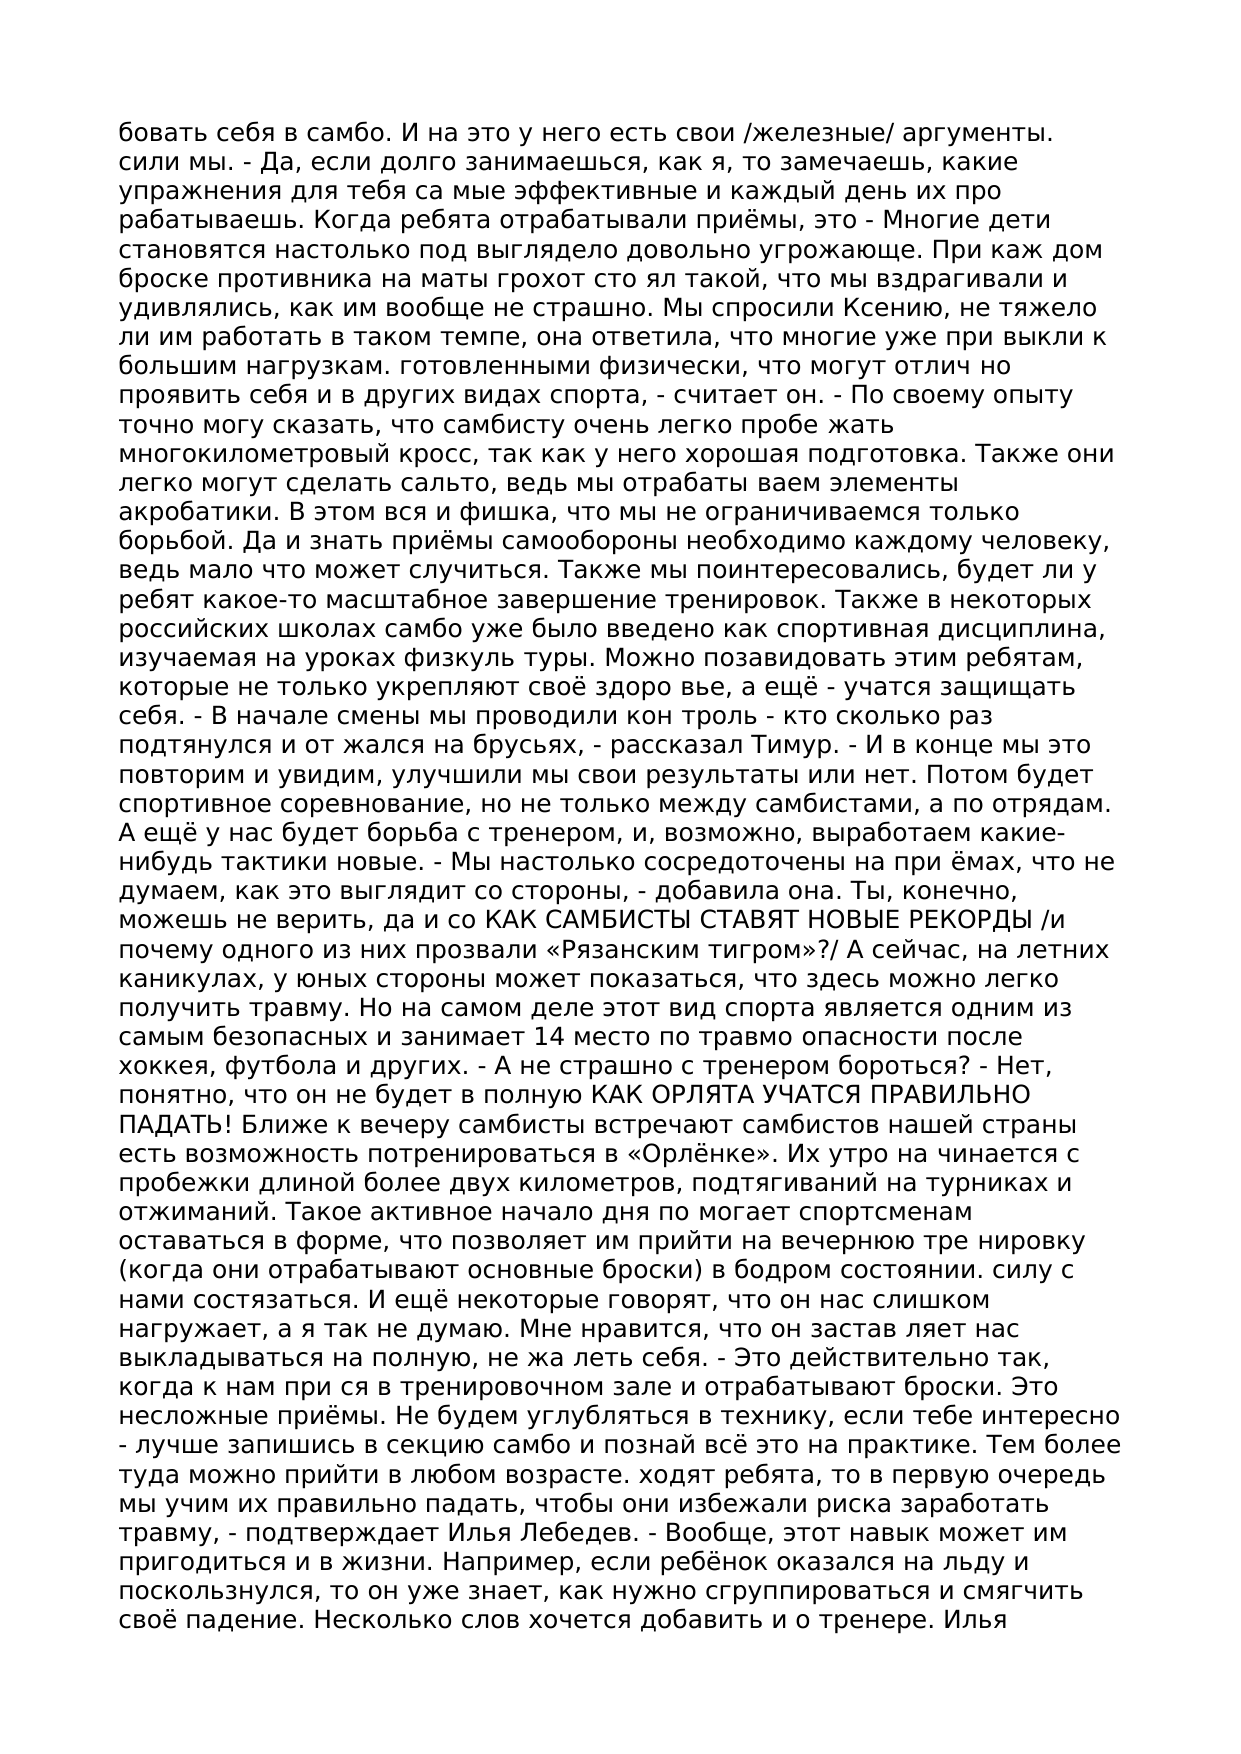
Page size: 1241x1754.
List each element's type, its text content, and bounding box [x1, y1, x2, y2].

text бовать себя в самбо. И на это у него есть свои /железные/ аргументы. сили мы. - Да, если долго занимаешься, как я, то замечаешь, какие упражнения для тебя са­ мые эффективные и каждый день их про­ рабатываешь. Когда ребята отрабатывали приёмы, это - Многие дети становятся настолько под­ выглядело довольно угрожающе. При каж­ дом броске противника на маты грохот сто­ ял такой, что мы вздрагивали и удивлялись, как им вообще не страшно. Мы спросили Ксению, не тяжело ли им работать в таком темпе, она ответила, что многие уже при­ выкли к большим нагрузкам. готовленными физически, что могут отлич­ но проявить себя и в других видах спорта, - считает он. - По своему опыту точно могу сказать, что самбисту очень легко пробе­ жать многокилометровый кросс, так как у него хорошая подготовка. Также они легко могут сделать сальто, ведь мы отрабаты­ ваем элементы акробатики. В этом вся и фишка, что мы не ограничиваемся только борьбой. Да и знать приёмы самообороны необходимо каждому человеку, ведь мало что может случиться. Также мы поинтересовались, будет ли у ребят какое-то масштабное завершение тренировок. Также в некоторых российских школах самбо уже было введено как спортивная дисциплина, изучаемая на уроках физкуль­ туры. Можно позавидовать этим ребятам, которые не только укрепляют своё здоро­ вье, а ещё - учатся защищать себя. - В начале смены мы проводили кон­ троль - кто сколько раз подтянулся и от­ жался на брусьях, - рассказал Тимур. - И в конце мы это повторим и увидим, улучшили мы свои результаты или нет. Потом будет спортивное соревнование, но не только между самбистами, а по отрядам. А ещё у нас будет борьба с тренером, и, возможно, выработаем какие-нибудь тактики новые. - Мы настолько сосредоточены на при­ ёмах, что не думаем, как это выглядит со стороны, - добавила она. Ты, конечно, можешь не верить, да и со КАК САМБИСТЫ СТАВЯТ НОВЫЕ РЕКОРДЫ /и почему одного из них прозвали «Рязанским тигром»?/ А сейчас, на летних каникулах, у юных стороны может показаться, что здесь можно легко получить травму. Но на самом деле этот вид спорта является одним из самым безопасных и занимает 14 место по травмо­ опасности после хоккея, футбола и других. - А не страшно с тренером бороться? - Нет, понятно, что он не будет в полную КАК ОРЛЯТА УЧАТСЯ ПРАВИЛЬНО ПАДАТЬ! Ближе к вечеру самбисты встречают­ самбистов нашей страны есть возможность потренироваться в «Орлёнке». Их утро на­ чинается с пробежки длиной более двух километров, подтягиваний на турниках и отжиманий. Такое активное начало дня по­ могает спортсменам оставаться в форме, что позволяет им прийти на вечернюю тре­ нировку (когда они отрабатывают основные броски) в бодром состоянии. силу с нами состязаться. И ещё некоторые говорят, что он нас слишком нагружает, а я так не думаю. Мне нравится, что он застав­ ляет нас выкладываться на полную, не жа­ леть себя. - Это действительно так, когда к нам при­ ся в тренировочном зале и отрабатывают броски. Это несложные приёмы. Не будем углубляться в технику, если тебе интересно - лучше запишись в секцию самбо и познай всё это на практике. Тем более туда можно прийти в любом возрасте. ходят ребята, то в первую очередь мы учим их правильно падать, чтобы они избежали риска заработать травму, - подтверждает Илья Лебедев. - Вообще, этот навык может им пригодиться и в жизни. Например, если ребёнок оказался на льду и поскользнулся, то он уже знает, как нужно сгруппироваться и смягчить своё падение. Несколько слов хочется добавить и о тренере. Илья [118, 118, 1122, 1635]
